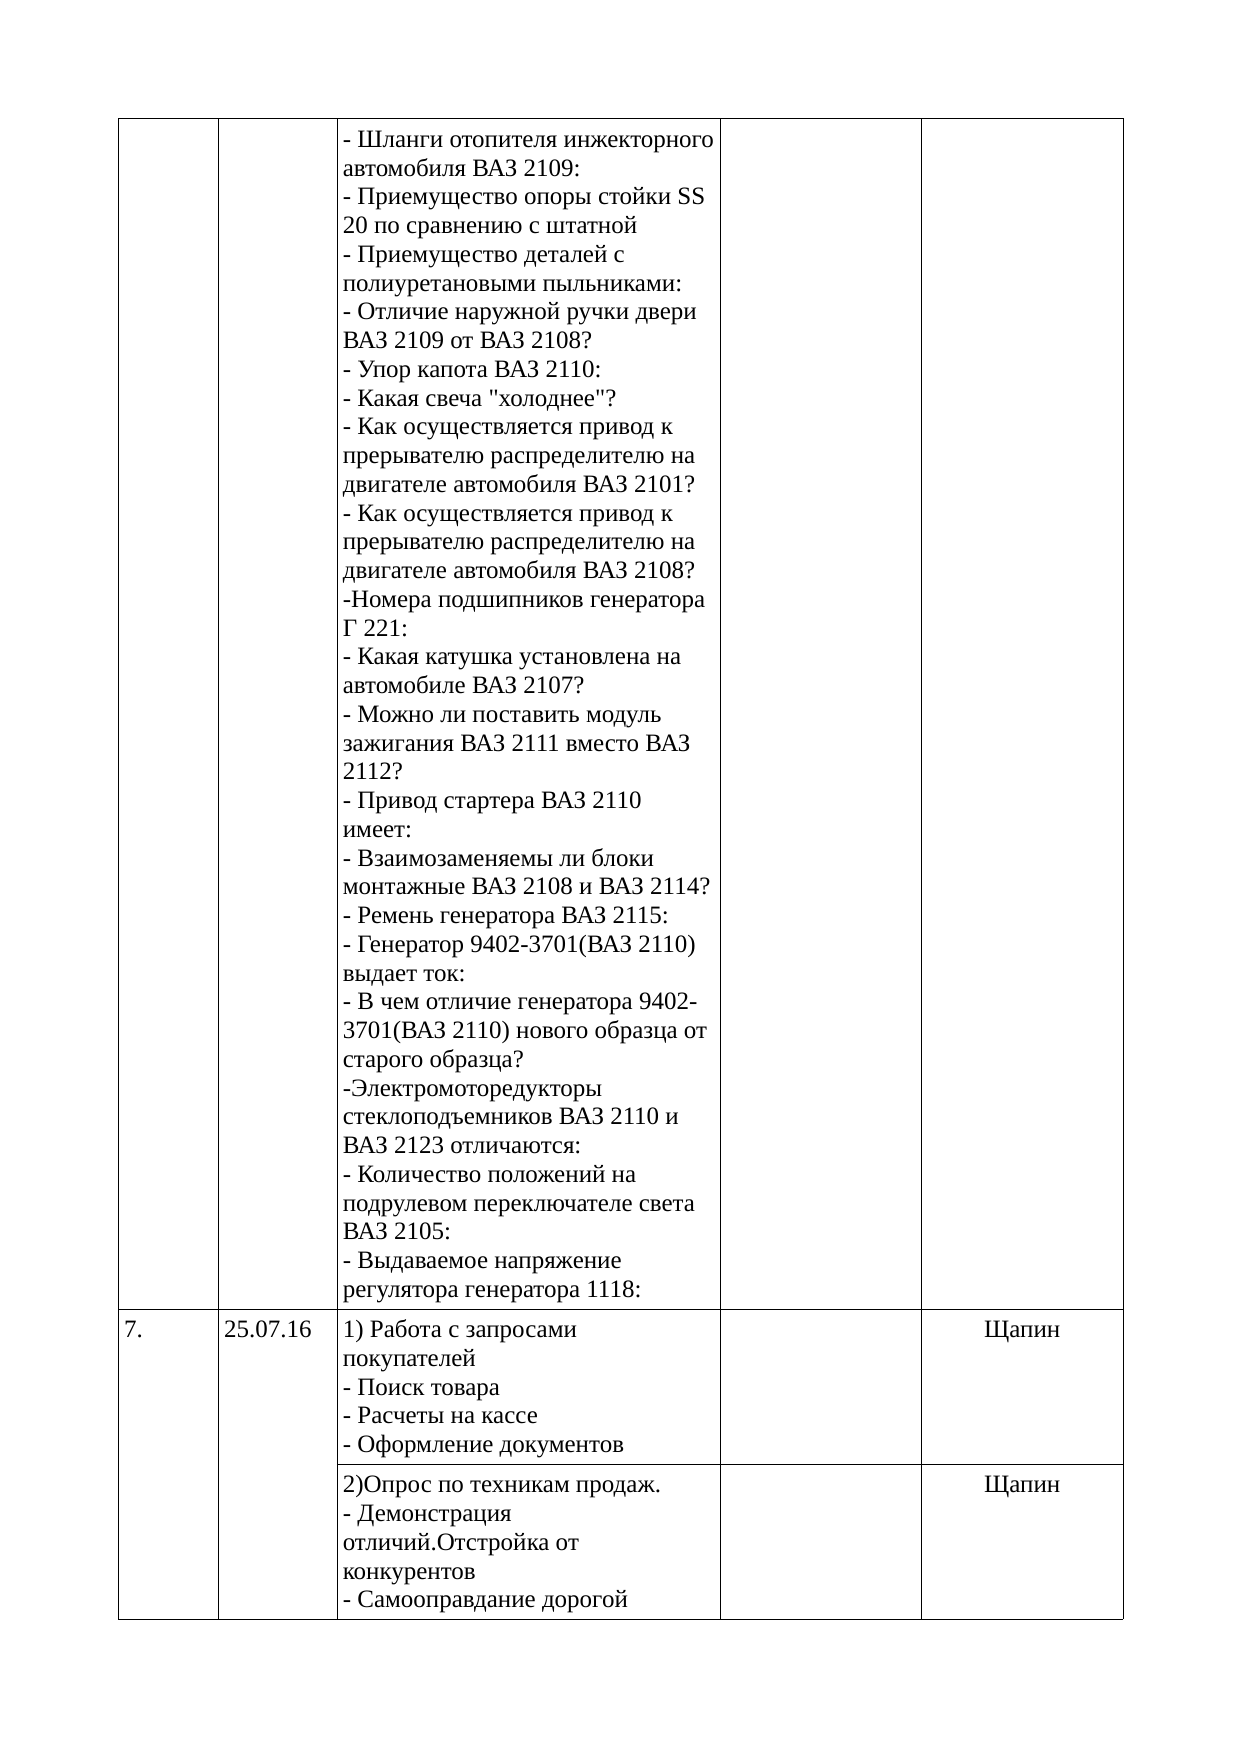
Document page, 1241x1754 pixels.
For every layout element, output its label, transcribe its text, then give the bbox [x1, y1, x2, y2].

table_cell [219, 119, 337, 1308]
table_cell [721, 1465, 921, 1619]
table_cell Щапин [922, 1465, 1123, 1619]
table_cell 1) Работа с запросами покупателей - Поиск товара - Расчеты на кассе - Оформление документов [338, 1310, 720, 1464]
table_cell 7. [119, 1310, 218, 1619]
table_cell [721, 119, 921, 1308]
table_cell 2)Опрос по техникам продаж. - Демонстрация отличий.Отстройка от конкурентов - Самооправдание дорогой [338, 1465, 720, 1619]
table_cell - Шланги отопителя инжекторного автомобиля ВАЗ 2109: - Приемущество опоры стойки SS 20 по сравнению с штатной - Приемущество деталей с полиуретановыми пыльниками: - Отличие наружной ручки двери ВАЗ 2109 от ВАЗ 2108? - Упор капота ВАЗ 2110: - Какая свеча "холоднее"? - Как осуществляется привод к прерывателю распределителю на двигателе автомобиля ВАЗ 2101? - Как осуществляется привод к прерывателю распределителю на двигателе автомобиля ВАЗ 2108? -Номера подшипников генератора Г 221: - Какая катушка установлена на автомобиле ВАЗ 2107? - Можно ли поставить модуль зажигания ВАЗ 2111 вместо ВАЗ 2112? - Привод стартера ВАЗ 2110 имеет: - Взаимозаменяемы ли блоки монтажные ВАЗ 2108 и ВАЗ 2114? - Ремень генератора ВАЗ 2115: - Генератор 9402-3701(ВАЗ 2110) выдает ток: - В чем отличие генератора 9402-3701(ВАЗ 2110) нового образца от старого образца? -Электромоторедукторы стеклоподъемников ВАЗ 2110 и ВАЗ 2123 отличаются: - Количество положений на подрулевом переключателе света ВАЗ 2105: - Выдаваемое напряжение регулятора генератора 1118: [338, 119, 720, 1308]
table_cell 25.07.16 [219, 1310, 337, 1619]
table_cell [922, 119, 1123, 1308]
table_cell [119, 119, 218, 1308]
table_cell [721, 1310, 921, 1464]
table_cell Щапин [922, 1310, 1123, 1464]
